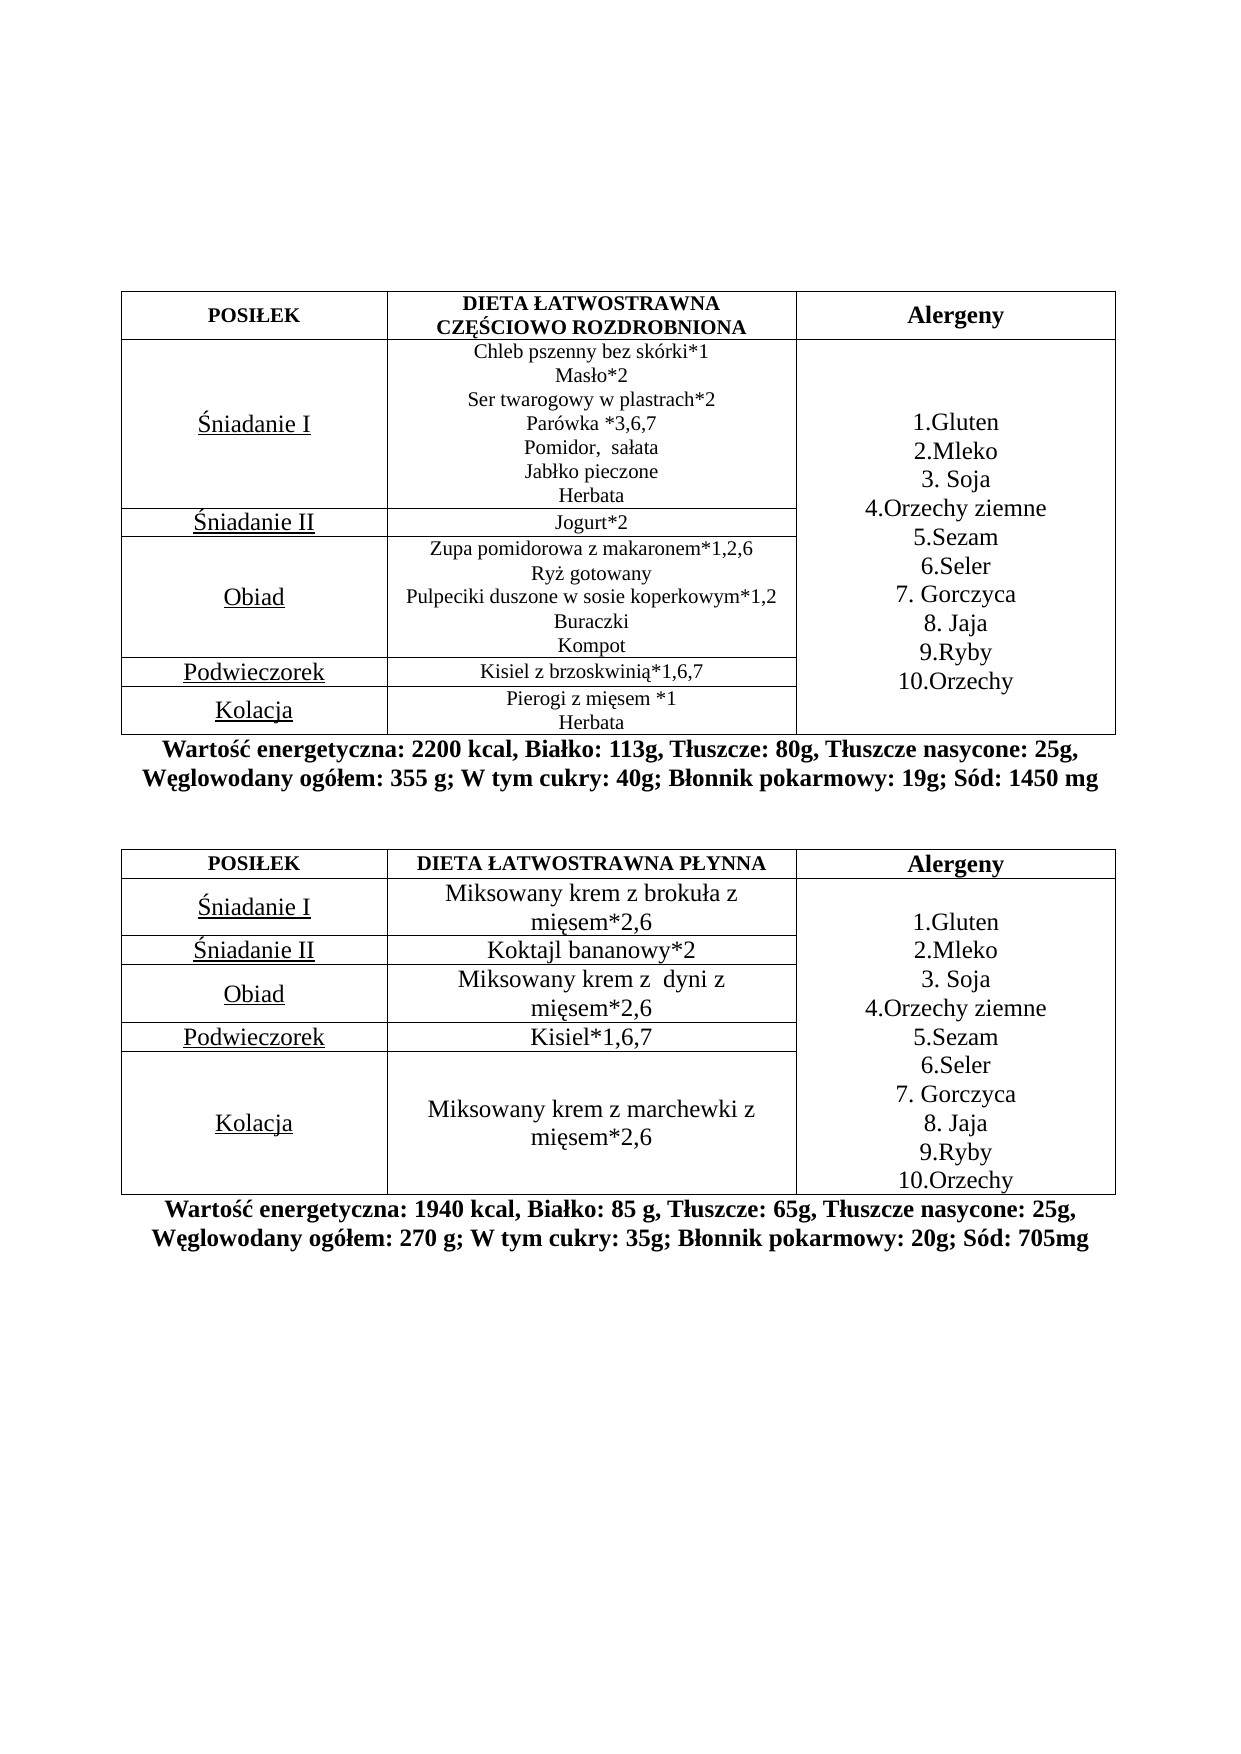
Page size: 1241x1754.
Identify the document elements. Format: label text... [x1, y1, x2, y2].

table_cell Podwieczorek [122, 658, 387, 686]
table_cell Miksowany krem z marchewki z mięsem*2,6 [388, 1052, 796, 1194]
table_cell Chleb pszenny bez skórki*1 Masło*2 Ser twarogowy w plastrach*2 Parówka *3,6,7 Pomidor, sałata Jabłko pieczone Herbata [388, 340, 796, 507]
table_header DIETA ŁATWOSTRAWNA CZĘŚCIOWO ROZDROBNIONA [388, 292, 796, 339]
table_header Alergeny [797, 850, 1115, 878]
text Wartość energetyczna: 2200 kcal, Białko: 113g, Tłuszcze: 80g, Tłuszcze nasycone: 25g, Węglowodany ogółem: 355 g; W tym cukry: 40g; Błonnik pokarmowy: 19g; Sód: 1450 mg [118, 734, 1122, 791]
table_cell Obiad [122, 537, 387, 657]
table_header POSIŁEK [122, 292, 387, 339]
table_cell Zupa pomidorowa z makaronem*1,2,6 Ryż gotowany Pulpeciki duszone w sosie koperkowym*1,2 Buraczki Kompot [388, 537, 796, 657]
table_cell Kisiel z brzoskwinią*1,6,7 [388, 658, 796, 686]
table_cell Śniadanie II [122, 936, 387, 964]
table_cell Podwieczorek [122, 1023, 387, 1051]
table_cell Śniadanie II [122, 509, 387, 536]
table_cell Kolacja [122, 687, 387, 734]
table_cell Kolacja [122, 1052, 387, 1194]
table_header POSIŁEK [122, 850, 387, 878]
table_header DIETA ŁATWOSTRAWNA PŁYNNA [388, 850, 796, 878]
table_cell Pierogi z mięsem *1 Herbata [388, 687, 796, 734]
table_cell Koktajl bananowy*2 [388, 936, 796, 964]
table_cell Miksowany krem z dyni z mięsem*2,6 [388, 965, 796, 1022]
table_cell 1.Gluten 2.Mleko 3. Soja 4.Orzechy ziemne 5.Sezam 6.Seler 7. Gorczyca 8. Jaja 9.Ryby 10.Orzechy [797, 340, 1115, 734]
table_cell Obiad [122, 965, 387, 1022]
table_cell Śniadanie I [122, 879, 387, 935]
table_cell Miksowany krem z brokuła z mięsem*2,6 [388, 879, 796, 935]
text Wartość energetyczna: 1940 kcal, Białko: 85 g, Tłuszcze: 65g, Tłuszcze nasycone: 25g, Węglowodany ogółem: 270 g; W tym cukry: 35g; Błonnik pokarmowy: 20g; Sód: 705mg [118, 1194, 1122, 1252]
table_cell Jogurt*2 [388, 509, 796, 536]
table_header Alergeny [797, 292, 1115, 339]
table_cell Śniadanie I [122, 340, 387, 507]
table_cell Kisiel*1,6,7 [388, 1023, 796, 1051]
table_cell 1.Gluten 2.Mleko 3. Soja 4.Orzechy ziemne 5.Sezam 6.Seler 7. Gorczyca 8. Jaja 9.Ryby 10.Orzechy [797, 879, 1115, 1194]
